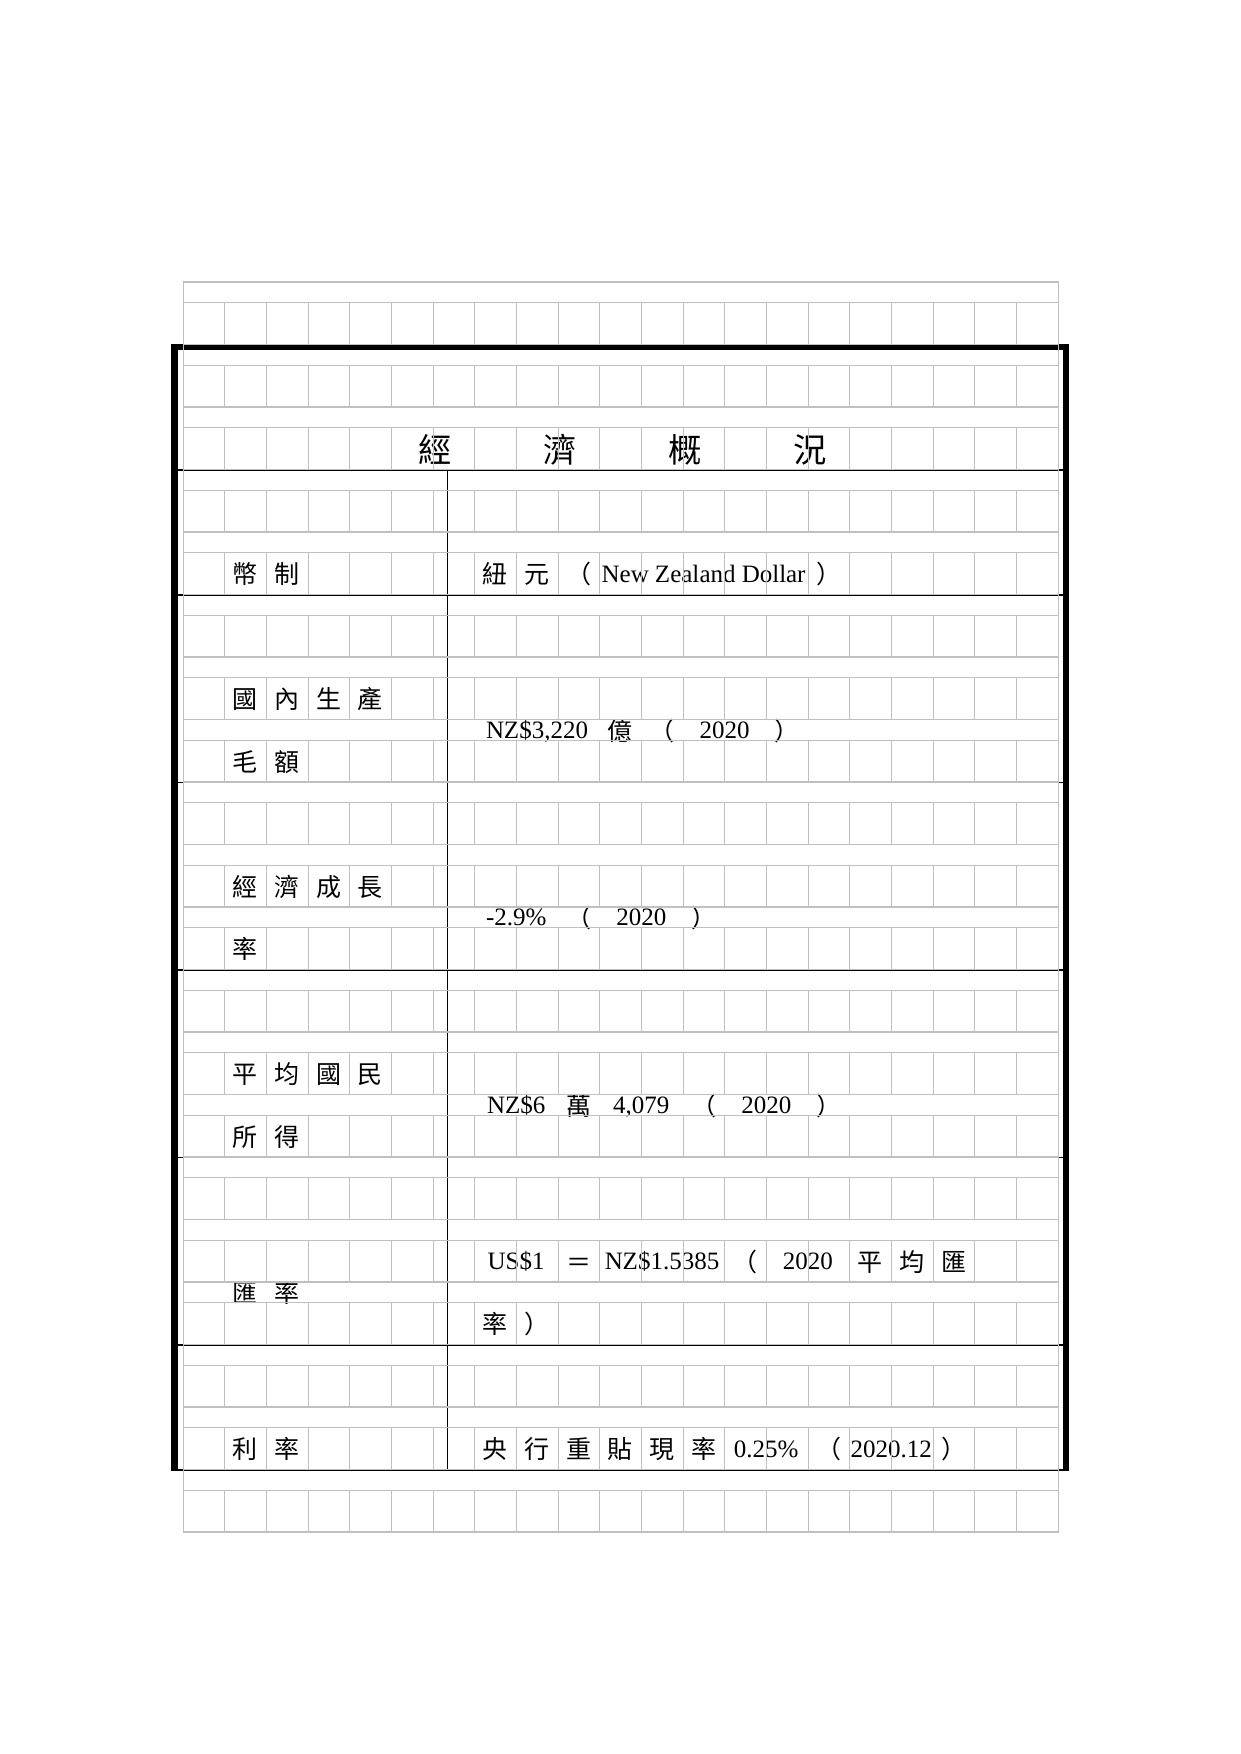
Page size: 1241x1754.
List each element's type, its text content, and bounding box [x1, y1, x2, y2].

table_cell 央行重貼現率0.25%（2020.12） [600, 1428, 641, 1469]
table_cell NZ$3,220億（2020） [1017, 678, 1058, 719]
table_cell [309, 553, 349, 594]
table_cell NZ$6萬4,079（2020） [767, 991, 808, 1031]
table_cell -2.9%（2020） [975, 866, 1016, 906]
table_cell -2.9%（2020） [642, 866, 683, 906]
table_header 經 濟 概 況 [975, 366, 1016, 406]
table_cell 額 [267, 741, 308, 781]
table_cell -2.9%（2020） [684, 803, 724, 844]
table_cell 央行重貼現率0.25%（2020.12） [809, 1428, 849, 1469]
table_cell NZ$3,220億（2020） [526, 720, 613, 740]
table_cell NZ$3,220億（2020） [892, 678, 933, 719]
table_cell NZ$6萬4,079（2020） [448, 1116, 474, 1156]
table_cell [178, 1346, 183, 1469]
table_cell NZ$3,220億（2020） [934, 616, 974, 656]
table_cell US$1＝NZ$1.5385（2020平均匯率） [642, 1178, 683, 1219]
table_cell US$1＝NZ$1.5385（2020平均匯率） [1017, 1241, 1058, 1281]
table_cell -2.9%（2020） [559, 928, 599, 969]
table_cell 匯率 [309, 1241, 349, 1281]
table_header 經 濟 概 況 [184, 428, 224, 469]
table_cell NZ$3,220億（2020） [642, 616, 683, 656]
table_header 經 濟 概 況 [934, 366, 974, 406]
table_cell NZ$6萬4,079（2020） [684, 1116, 724, 1156]
table_cell US$1＝NZ$1.5385（2020平均匯率） [809, 1241, 849, 1281]
table_cell 匯率 [184, 1283, 234, 1302]
table_cell NZ$6萬4,079（2020） [725, 1116, 766, 1156]
table_cell -2.9%（2020） [448, 908, 586, 927]
table_cell NZ$6萬4,079（2020） [600, 1053, 641, 1094]
table_header 經 濟 概 況 [600, 366, 641, 406]
table_cell NZ$6萬4,079（2020） [559, 1116, 599, 1156]
table_cell 平 [225, 1053, 266, 1094]
table_cell 紐元（New Zealand Dollar） [642, 553, 683, 594]
table_cell [392, 866, 433, 906]
table_cell [267, 991, 308, 1031]
table_cell NZ$6萬4,079（2020） [975, 1053, 1016, 1094]
table_cell NZ$6萬4,079（2020） [892, 991, 933, 1031]
table_cell 毛 [225, 741, 266, 781]
table_cell 紐元（New Zealand Dollar） [517, 553, 558, 594]
table_cell 匯率 [184, 1241, 224, 1281]
table_cell 紐元（New Zealand Dollar） [448, 553, 474, 594]
table_cell 匯率 [350, 1178, 391, 1219]
table_cell 均 [267, 1053, 308, 1094]
table_cell [392, 1428, 433, 1469]
table_cell NZ$3,220億（2020） [892, 741, 933, 781]
table_cell [392, 678, 433, 719]
table_cell US$1＝NZ$1.5385（2020平均匯率） [559, 1241, 599, 1281]
table_cell [392, 1053, 433, 1094]
table_cell NZ$6萬4,079（2020） [448, 1053, 474, 1094]
table_cell [350, 1428, 391, 1469]
table_cell -2.9%（2020） [1017, 928, 1058, 969]
table_cell 匯率 [184, 1178, 224, 1219]
table_cell 央行重貼現率0.25%（2020.12） [684, 1366, 724, 1406]
table_cell NZ$6萬4,079（2020） [934, 1053, 974, 1094]
table_cell NZ$6萬4,079（2020） [892, 1116, 933, 1156]
table_header 經 濟 概 況 [267, 428, 308, 469]
table_cell [434, 928, 447, 969]
table_cell NZ$6萬4,079（2020） [517, 991, 558, 1031]
table_cell 匯率 [309, 1303, 349, 1344]
table_cell NZ$3,220億（2020） [475, 616, 516, 656]
table_header 經 濟 概 況 [178, 350, 183, 469]
table_cell NZ$6萬4,079（2020） [850, 1116, 891, 1156]
table_cell NZ$6萬4,079（2020） [579, 1095, 712, 1115]
table_cell 紐元（New Zealand Dollar） [892, 491, 933, 531]
table_cell 匯率 [184, 1220, 447, 1240]
table_cell NZ$3,220億（2020） [642, 678, 683, 719]
table_cell -2.9%（2020） [975, 928, 1016, 969]
table_cell [309, 741, 349, 781]
table_cell [184, 553, 224, 594]
table_cell [434, 866, 447, 906]
table_header 經 濟 概 況 [475, 428, 516, 469]
table_header 經 濟 概 況 [850, 366, 891, 406]
table_cell [184, 1428, 224, 1469]
table_cell [309, 616, 349, 656]
table_cell [184, 845, 447, 865]
table_header 經 濟 概 況 [225, 428, 266, 469]
table_cell -2.9%（2020） [600, 803, 641, 844]
table_cell 內 [267, 678, 308, 719]
table_cell -2.9%（2020） [767, 803, 808, 844]
table_header 經 濟 概 況 [642, 428, 683, 469]
table_cell -2.9%（2020） [642, 928, 683, 969]
table_header 經 濟 概 況 [684, 366, 724, 406]
table_cell NZ$3,220億（2020） [448, 720, 525, 740]
table_cell [184, 471, 447, 490]
table_cell 生 [309, 678, 349, 719]
table_cell [392, 741, 433, 781]
table_cell 紐元（New Zealand Dollar） [642, 491, 683, 531]
table_cell US$1＝NZ$1.5385（2020平均匯率） [684, 1303, 724, 1344]
table_cell 央行重貼現率0.25%（2020.12） [809, 1366, 849, 1406]
table_cell NZ$6萬4,079（2020） [475, 1116, 516, 1156]
table_cell [434, 1428, 447, 1469]
table_cell NZ$3,220億（2020） [475, 741, 516, 781]
table_cell US$1＝NZ$1.5385（2020平均匯率） [975, 1303, 1016, 1344]
table_cell US$1＝NZ$1.5385（2020平均匯率） [448, 1158, 1058, 1177]
table_cell 央行重貼現率0.25%（2020.12） [642, 1428, 683, 1469]
table_cell US$1＝NZ$1.5385（2020平均匯率） [975, 1241, 1016, 1281]
table_cell 紐元（New Zealand Dollar） [448, 491, 474, 531]
table_cell US$1＝NZ$1.5385（2020平均匯率） [684, 1241, 724, 1281]
table_cell NZ$3,220億（2020） [642, 741, 683, 781]
table_header 經 濟 概 況 [392, 428, 433, 469]
table_cell 匯率 [309, 1178, 349, 1219]
table_cell 所 [225, 1116, 266, 1156]
table_cell 得 [267, 1116, 308, 1156]
table_cell 紐元（New Zealand Dollar） [725, 553, 766, 594]
table_cell 央行重貼現率0.25%（2020.12） [975, 1428, 1016, 1469]
table_cell US$1＝NZ$1.5385（2020平均匯率） [600, 1241, 641, 1281]
table_cell US$1＝NZ$1.5385（2020平均匯率） [725, 1241, 766, 1281]
table_cell 匯率 [225, 1303, 266, 1344]
table_cell NZ$3,220億（2020） [725, 741, 766, 781]
table_cell NZ$3,220億（2020） [778, 720, 1058, 740]
table_cell 紐元（New Zealand Dollar） [1017, 553, 1058, 594]
table_cell -2.9%（2020） [517, 866, 558, 906]
table_cell US$1＝NZ$1.5385（2020平均匯率） [975, 1178, 1016, 1219]
table_cell US$1＝NZ$1.5385（2020平均匯率） [934, 1241, 974, 1281]
table_cell -2.9%（2020） [696, 908, 1058, 927]
table_header 經 濟 概 況 [309, 366, 349, 406]
table_cell [184, 991, 224, 1031]
table_header 經 濟 概 況 [725, 366, 766, 406]
table_cell 長 [350, 866, 391, 906]
table_cell 央行重貼現率0.25%（2020.12） [725, 1366, 766, 1406]
table_cell -2.9%（2020） [975, 803, 1016, 844]
table_cell 率 [225, 928, 266, 969]
table_cell NZ$6萬4,079（2020） [1059, 971, 1063, 1156]
table_cell [309, 803, 349, 844]
table_cell [178, 596, 183, 781]
table_cell [184, 1346, 447, 1365]
table_cell 央行重貼現率0.25%（2020.12） [448, 1366, 474, 1406]
table_cell 紐元（New Zealand Dollar） [600, 491, 641, 531]
table_cell 央行重貼現率0.25%（2020.12） [642, 1366, 683, 1406]
table_cell NZ$3,220億（2020） [1017, 741, 1058, 781]
table_cell [392, 491, 433, 531]
table_cell 央行重貼現率0.25%（2020.12） [448, 1346, 1058, 1365]
table_cell 經 [225, 866, 266, 906]
table_cell 紐元（New Zealand Dollar） [934, 553, 974, 594]
table_cell NZ$3,220億（2020） [850, 741, 891, 781]
table_cell 紐元（New Zealand Dollar） [850, 491, 891, 531]
table_cell 紐元（New Zealand Dollar） [975, 491, 1016, 531]
table_header 經 濟 概 況 [600, 428, 641, 469]
table_header 經 濟 概 況 [350, 366, 391, 406]
table_cell [225, 803, 266, 844]
table_cell NZ$6萬4,079（2020） [850, 991, 891, 1031]
table_cell NZ$6萬4,079（2020） [600, 991, 641, 1031]
table_cell [392, 928, 433, 969]
table_cell [267, 491, 308, 531]
table_cell 國 [309, 1053, 349, 1094]
table_cell 匯率 [267, 1241, 308, 1281]
table_cell US$1＝NZ$1.5385（2020平均匯率） [725, 1178, 766, 1219]
table_cell -2.9%（2020） [1059, 783, 1063, 969]
table_header 經 濟 概 況 [892, 428, 933, 469]
table_cell NZ$6萬4,079（2020） [448, 1095, 526, 1115]
table_cell NZ$3,220億（2020） [613, 720, 670, 740]
table_cell [184, 1116, 224, 1156]
table_header 經 濟 概 況 [642, 366, 683, 406]
table_cell 央行重貼現率0.25%（2020.12） [934, 1366, 974, 1406]
table_cell 紐元（New Zealand Dollar） [684, 553, 724, 594]
table_cell -2.9%（2020） [517, 928, 558, 969]
table_cell -2.9%（2020） [475, 803, 516, 844]
table_cell 濟 [267, 866, 308, 906]
table_cell -2.9%（2020） [448, 866, 474, 906]
table_cell US$1＝NZ$1.5385（2020平均匯率） [600, 1303, 641, 1344]
table_header 經 濟 概 況 [1059, 350, 1063, 469]
table_cell US$1＝NZ$1.5385（2020平均匯率） [725, 1303, 766, 1344]
table_cell [225, 1366, 266, 1406]
table_cell NZ$6萬4,079（2020） [710, 1095, 822, 1115]
table_header 經 濟 概 況 [850, 428, 891, 469]
table_cell 匯率 [184, 1303, 224, 1344]
table_cell 利 [225, 1428, 266, 1469]
table_cell 紐元（New Zealand Dollar） [767, 491, 808, 531]
table_cell NZ$6萬4,079（2020） [892, 1053, 933, 1094]
table_header 經 濟 概 況 [559, 366, 599, 406]
table_cell [434, 678, 447, 719]
table_cell US$1＝NZ$1.5385（2020平均匯率） [850, 1241, 891, 1281]
table_cell -2.9%（2020） [850, 866, 891, 906]
table_header 經 濟 概 況 [934, 428, 974, 469]
table_cell NZ$6萬4,079（2020） [517, 1053, 558, 1094]
table_cell [184, 720, 447, 740]
table_cell -2.9%（2020） [809, 803, 849, 844]
table_header 經 濟 概 況 [517, 428, 558, 469]
table_header 經 濟 概 況 [725, 428, 766, 469]
table_cell -2.9%（2020） [448, 845, 1058, 865]
table_cell -2.9%（2020） [600, 866, 641, 906]
table_cell [434, 991, 447, 1031]
table_cell 央行重貼現率0.25%（2020.12） [850, 1428, 891, 1469]
table_cell NZ$6萬4,079（2020） [642, 1053, 683, 1094]
table_cell NZ$3,220億（2020） [448, 678, 474, 719]
table_cell US$1＝NZ$1.5385（2020平均匯率） [559, 1303, 599, 1344]
table_cell US$1＝NZ$1.5385（2020平均匯率） [517, 1241, 558, 1281]
table_header 經 濟 概 況 [892, 366, 933, 406]
table_cell -2.9%（2020） [475, 928, 516, 969]
table_cell 國 [225, 678, 266, 719]
table_cell -2.9%（2020） [642, 803, 683, 844]
table_cell 紐元（New Zealand Dollar） [975, 553, 1016, 594]
table_header 經 濟 概 況 [559, 428, 599, 469]
table_cell NZ$3,220億（2020） [809, 616, 849, 656]
table_cell 產 [350, 678, 391, 719]
table_cell [350, 928, 391, 969]
table_cell US$1＝NZ$1.5385（2020平均匯率） [684, 1178, 724, 1219]
table_cell NZ$3,220億（2020） [767, 616, 808, 656]
table_cell [184, 928, 224, 969]
table_cell US$1＝NZ$1.5385（2020平均匯率） [1017, 1303, 1058, 1344]
table_cell [309, 491, 349, 531]
table_cell [434, 553, 447, 594]
table_cell -2.9%（2020） [767, 866, 808, 906]
table_cell -2.9%（2020） [684, 866, 724, 906]
table_cell NZ$3,220億（2020） [975, 616, 1016, 656]
table_cell 紐元（New Zealand Dollar） [448, 471, 1058, 490]
table_header 經 濟 概 況 [767, 366, 808, 406]
table_header 經 濟 概 況 [267, 366, 308, 406]
table_cell [184, 491, 224, 531]
table_cell [267, 803, 308, 844]
table_cell NZ$3,220億（2020） [684, 741, 724, 781]
table_cell 紐元（New Zealand Dollar） [809, 491, 849, 531]
table_header 經 濟 概 況 [434, 366, 474, 406]
table_cell [184, 908, 447, 927]
table_cell 匯率 [236, 1283, 447, 1302]
table_cell NZ$3,220億（2020） [725, 616, 766, 656]
table_cell 紐元（New Zealand Dollar） [684, 491, 724, 531]
table_cell NZ$6萬4,079（2020） [448, 991, 474, 1031]
table_cell NZ$6萬4,079（2020） [527, 1095, 573, 1115]
table_cell [434, 1053, 447, 1094]
table_cell [267, 1366, 308, 1406]
table_cell NZ$3,220億（2020） [809, 678, 849, 719]
table_cell NZ$6萬4,079（2020） [475, 991, 516, 1031]
table_header 經 濟 概 況 [184, 350, 1058, 365]
table_cell -2.9%（2020） [934, 866, 974, 906]
table_cell US$1＝NZ$1.5385（2020平均匯率） [767, 1241, 808, 1281]
table_cell [225, 616, 266, 656]
table_cell 央行重貼現率0.25%（2020.12） [448, 1408, 1058, 1427]
table_cell [184, 616, 224, 656]
table_cell -2.9%（2020） [585, 908, 697, 927]
table_cell NZ$3,220億（2020） [1059, 596, 1063, 781]
table_header 經 濟 概 況 [475, 366, 516, 406]
table_cell [184, 596, 447, 615]
table_cell 紐元（New Zealand Dollar） [1017, 491, 1058, 531]
table_header 經 濟 概 況 [225, 366, 266, 406]
table_cell NZ$3,220億（2020） [517, 741, 558, 781]
table_cell [184, 741, 224, 781]
table_cell [392, 803, 433, 844]
table_cell [178, 783, 183, 969]
table_cell [309, 991, 349, 1031]
table_cell [225, 491, 266, 531]
table_cell 匯率 [267, 1303, 308, 1344]
table_cell [434, 1366, 447, 1406]
table_cell NZ$6萬4,079（2020） [1017, 991, 1058, 1031]
table_cell US$1＝NZ$1.5385（2020平均匯率） [850, 1303, 891, 1344]
table_cell 紐元（New Zealand Dollar） [934, 491, 974, 531]
table_cell US$1＝NZ$1.5385（2020平均匯率） [809, 1303, 849, 1344]
table_cell 紐元（New Zealand Dollar） [767, 553, 808, 594]
table_cell 央行重貼現率0.25%（2020.12） [559, 1428, 599, 1469]
table_cell [350, 803, 391, 844]
table_header 經 濟 概 況 [309, 428, 349, 469]
table_cell -2.9%（2020） [448, 803, 474, 844]
table_cell [434, 803, 447, 844]
table_cell [350, 1116, 391, 1156]
table_cell [392, 991, 433, 1031]
table_cell 紐元（New Zealand Dollar） [1059, 471, 1063, 594]
table_cell [309, 1366, 349, 1406]
table_cell US$1＝NZ$1.5385（2020平均匯率） [475, 1178, 516, 1219]
table_cell [267, 616, 308, 656]
table_cell 央行重貼現率0.25%（2020.12） [517, 1366, 558, 1406]
table_cell NZ$6萬4,079（2020） [559, 991, 599, 1031]
table_cell [184, 533, 447, 552]
table_cell 紐元（New Zealand Dollar） [892, 553, 933, 594]
table_cell -2.9%（2020） [559, 803, 599, 844]
table_cell US$1＝NZ$1.5385（2020平均匯率） [475, 1303, 516, 1344]
table_cell NZ$3,220億（2020） [475, 678, 516, 719]
table_cell 匯率 [225, 1241, 266, 1281]
table_cell 央行重貼現率0.25%（2020.12） [1059, 1346, 1063, 1469]
table_cell [178, 971, 183, 1156]
table_cell US$1＝NZ$1.5385（2020平均匯率） [934, 1178, 974, 1219]
table_cell -2.9%（2020） [892, 928, 933, 969]
table_cell NZ$6萬4,079（2020） [809, 1053, 849, 1094]
table_cell NZ$6萬4,079（2020） [975, 991, 1016, 1031]
table_cell 匯率 [267, 1178, 308, 1219]
table_cell 紐元（New Zealand Dollar） [559, 491, 599, 531]
table_cell 幣 [225, 553, 266, 594]
table_cell NZ$6萬4,079（2020） [767, 1116, 808, 1156]
table_cell NZ$3,220億（2020） [559, 741, 599, 781]
table_cell US$1＝NZ$1.5385（2020平均匯率） [1059, 1158, 1063, 1344]
table_cell [350, 553, 391, 594]
table_cell NZ$6萬4,079（2020） [725, 991, 766, 1031]
table_cell US$1＝NZ$1.5385（2020平均匯率） [600, 1178, 641, 1219]
table_cell [434, 1116, 447, 1156]
table_cell -2.9%（2020） [892, 866, 933, 906]
table_cell NZ$3,220億（2020） [448, 741, 474, 781]
table_cell 央行重貼現率0.25%（2020.12） [1017, 1366, 1058, 1406]
table_cell 制 [267, 553, 308, 594]
table_cell 央行重貼現率0.25%（2020.12） [559, 1366, 599, 1406]
table_cell NZ$3,220億（2020） [975, 741, 1016, 781]
table_cell -2.9%（2020） [809, 866, 849, 906]
table_cell [184, 803, 224, 844]
table_cell 紐元（New Zealand Dollar） [517, 491, 558, 531]
table_cell 匯率 [392, 1178, 433, 1219]
table_cell US$1＝NZ$1.5385（2020平均匯率） [448, 1303, 474, 1344]
table_cell -2.9%（2020） [559, 866, 599, 906]
table_cell NZ$6萬4,079（2020） [475, 1053, 516, 1094]
table_cell NZ$3,220億（2020） [725, 678, 766, 719]
table_header 經 濟 概 況 [809, 366, 849, 406]
table_cell 央行重貼現率0.25%（2020.12） [448, 1428, 474, 1469]
table_cell [267, 928, 308, 969]
table_cell [184, 1408, 447, 1427]
table_cell NZ$3,220億（2020） [559, 616, 599, 656]
table_cell [434, 491, 447, 531]
table_cell 匯率 [350, 1241, 391, 1281]
table_cell [184, 1033, 447, 1052]
table_header 經 濟 概 況 [392, 366, 433, 406]
table_cell [392, 1366, 433, 1406]
table_header 經 濟 概 況 [184, 408, 1058, 427]
table_cell -2.9%（2020） [934, 803, 974, 844]
table_cell 成 [309, 866, 349, 906]
table_cell US$1＝NZ$1.5385（2020平均匯率） [1017, 1178, 1058, 1219]
table_cell NZ$3,220億（2020） [934, 678, 974, 719]
table_cell NZ$3,220億（2020） [684, 616, 724, 656]
table_cell US$1＝NZ$1.5385（2020平均匯率） [448, 1283, 1058, 1302]
table_cell US$1＝NZ$1.5385（2020平均匯率） [448, 1241, 474, 1281]
table_cell US$1＝NZ$1.5385（2020平均匯率） [892, 1241, 933, 1281]
table_cell NZ$6萬4,079（2020） [517, 1116, 558, 1156]
table_cell NZ$3,220億（2020） [975, 678, 1016, 719]
table_header 經 濟 概 況 [434, 428, 474, 469]
table_cell US$1＝NZ$1.5385（2020平均匯率） [448, 1178, 474, 1219]
table_cell US$1＝NZ$1.5385（2020平均匯率） [517, 1303, 558, 1344]
table_cell NZ$6萬4,079（2020） [934, 1116, 974, 1156]
table_cell 匯率 [184, 1158, 447, 1177]
table_cell 匯率 [392, 1303, 433, 1344]
table_cell NZ$6萬4,079（2020） [809, 1116, 849, 1156]
table_cell [184, 866, 224, 906]
table_cell US$1＝NZ$1.5385（2020平均匯率） [767, 1178, 808, 1219]
table_cell US$1＝NZ$1.5385（2020平均匯率） [850, 1178, 891, 1219]
table_cell -2.9%（2020） [684, 928, 724, 969]
table_header 經 濟 概 況 [767, 428, 808, 469]
table_cell [184, 658, 447, 677]
table_header 經 濟 概 況 [1017, 366, 1058, 406]
table_cell NZ$3,220億（2020） [684, 678, 724, 719]
table_cell -2.9%（2020） [725, 866, 766, 906]
table_cell NZ$6萬4,079（2020） [559, 1053, 599, 1094]
table_cell 民 [350, 1053, 391, 1094]
table_cell NZ$3,220億（2020） [767, 678, 808, 719]
table_cell NZ$3,220億（2020） [448, 596, 1058, 615]
table_cell -2.9%（2020） [725, 928, 766, 969]
table_cell -2.9%（2020） [475, 866, 516, 906]
table_cell NZ$3,220億（2020） [600, 678, 641, 719]
table_cell [350, 491, 391, 531]
table_cell 央行重貼現率0.25%（2020.12） [725, 1428, 766, 1469]
table_cell 央行重貼現率0.25%（2020.12） [475, 1366, 516, 1406]
table_cell 央行重貼現率0.25%（2020.12） [1017, 1428, 1058, 1469]
table_header 經 濟 概 況 [517, 366, 558, 406]
table_cell US$1＝NZ$1.5385（2020平均匯率） [559, 1178, 599, 1219]
table_header 經 濟 概 況 [1017, 428, 1058, 469]
table_cell [184, 1366, 224, 1406]
table_cell US$1＝NZ$1.5385（2020平均匯率） [767, 1303, 808, 1344]
table_cell US$1＝NZ$1.5385（2020平均匯率） [475, 1241, 516, 1281]
table_cell US$1＝NZ$1.5385（2020平均匯率） [892, 1303, 933, 1344]
table_cell [434, 741, 447, 781]
table_cell 匯率 [434, 1303, 447, 1344]
table_cell 紐元（New Zealand Dollar） [725, 491, 766, 531]
table_header 經 濟 概 況 [184, 366, 224, 406]
table_cell [392, 616, 433, 656]
table_cell NZ$3,220億（2020） [668, 720, 780, 740]
table_cell 央行重貼現率0.25%（2020.12） [517, 1428, 558, 1469]
table_cell NZ$3,220億（2020） [517, 678, 558, 719]
table_cell NZ$6萬4,079（2020） [684, 991, 724, 1031]
table_cell NZ$3,220億（2020） [892, 616, 933, 656]
table_cell [184, 971, 447, 990]
table_cell [184, 1095, 447, 1115]
table_cell NZ$3,220億（2020） [559, 678, 599, 719]
table_cell [350, 1366, 391, 1406]
table_cell NZ$6萬4,079（2020） [820, 1095, 1058, 1115]
table_cell [392, 553, 433, 594]
table_cell US$1＝NZ$1.5385（2020平均匯率） [517, 1178, 558, 1219]
table_cell 央行重貼現率0.25%（2020.12） [975, 1366, 1016, 1406]
table_cell NZ$6萬4,079（2020） [642, 1116, 683, 1156]
table_cell 紐元（New Zealand Dollar） [448, 533, 1058, 552]
table_cell [184, 678, 224, 719]
table_cell 紐元（New Zealand Dollar） [809, 553, 849, 594]
table_cell NZ$6萬4,079（2020） [934, 991, 974, 1031]
table_cell 央行重貼現率0.25%（2020.12） [892, 1428, 933, 1469]
table_cell -2.9%（2020） [725, 803, 766, 844]
table_cell NZ$3,220億（2020） [767, 741, 808, 781]
table_cell [225, 991, 266, 1031]
table_cell 匯率 [392, 1241, 433, 1281]
table_cell 央行重貼現率0.25%（2020.12） [934, 1428, 974, 1469]
table_cell 央行重貼現率0.25%（2020.12） [767, 1428, 808, 1469]
table_cell 央行重貼現率0.25%（2020.12） [600, 1366, 641, 1406]
table_cell -2.9%（2020） [1017, 866, 1058, 906]
table_cell [434, 616, 447, 656]
table_cell NZ$3,220億（2020） [517, 616, 558, 656]
table_cell NZ$6萬4,079（2020） [642, 991, 683, 1031]
table_cell US$1＝NZ$1.5385（2020平均匯率） [934, 1303, 974, 1344]
table_cell NZ$3,220億（2020） [1017, 616, 1058, 656]
table_cell [309, 928, 349, 969]
table_cell [309, 1116, 349, 1156]
table_cell NZ$6萬4,079（2020） [448, 1033, 1058, 1052]
table_cell NZ$6萬4,079（2020） [809, 991, 849, 1031]
table_cell NZ$6萬4,079（2020） [1017, 1116, 1058, 1156]
table_cell [350, 991, 391, 1031]
table_cell 紐元（New Zealand Dollar） [600, 553, 641, 594]
table_cell NZ$3,220億（2020） [448, 616, 474, 656]
table_cell 央行重貼現率0.25%（2020.12） [850, 1366, 891, 1406]
table_cell 率 [267, 1428, 308, 1469]
table_cell -2.9%（2020） [517, 803, 558, 844]
table_cell US$1＝NZ$1.5385（2020平均匯率） [892, 1178, 933, 1219]
table_cell 紐元（New Zealand Dollar） [559, 553, 599, 594]
table_header 經 濟 概 況 [975, 428, 1016, 469]
table_cell 央行重貼現率0.25%（2020.12） [767, 1366, 808, 1406]
table_cell NZ$3,220億（2020） [850, 678, 891, 719]
table_cell NZ$6萬4,079（2020） [975, 1116, 1016, 1156]
table_cell NZ$6萬4,079（2020） [850, 1053, 891, 1094]
table_cell [392, 1116, 433, 1156]
table_cell NZ$3,220億（2020） [600, 616, 641, 656]
table_cell NZ$3,220億（2020） [448, 658, 1058, 677]
table_header 經 濟 概 況 [684, 428, 724, 469]
table_cell [184, 783, 447, 802]
table_cell NZ$3,220億（2020） [850, 616, 891, 656]
table_cell 央行重貼現率0.25%（2020.12） [684, 1428, 724, 1469]
table_cell NZ$6萬4,079（2020） [600, 1116, 641, 1156]
table_cell [309, 1428, 349, 1469]
table_cell -2.9%（2020） [448, 783, 1058, 802]
table_cell NZ$6萬4,079（2020） [684, 1053, 724, 1094]
table_cell -2.9%（2020） [892, 803, 933, 844]
table_cell 紐元（New Zealand Dollar） [475, 491, 516, 531]
table_cell 匯率 [178, 1158, 183, 1344]
table_cell NZ$6萬4,079（2020） [725, 1053, 766, 1094]
table_cell NZ$6萬4,079（2020） [1017, 1053, 1058, 1094]
table_cell 紐元（New Zealand Dollar） [475, 553, 516, 594]
table_header 經 濟 概 況 [350, 428, 391, 469]
table_cell [350, 741, 391, 781]
table_cell 央行重貼現率0.25%（2020.12） [892, 1366, 933, 1406]
table_cell [350, 616, 391, 656]
table_cell [184, 1053, 224, 1094]
table_cell NZ$6萬4,079（2020） [448, 971, 1058, 990]
table_cell 匯率 [225, 1178, 266, 1219]
table_cell -2.9%（2020） [448, 928, 474, 969]
table_cell 紐元（New Zealand Dollar） [850, 553, 891, 594]
table_cell US$1＝NZ$1.5385（2020平均匯率） [448, 1220, 1058, 1240]
table_cell NZ$3,220億（2020） [934, 741, 974, 781]
table_cell -2.9%（2020） [850, 803, 891, 844]
table_cell -2.9%（2020） [767, 928, 808, 969]
table_cell 匯率 [434, 1241, 447, 1281]
table_cell US$1＝NZ$1.5385（2020平均匯率） [642, 1241, 683, 1281]
table_cell 央行重貼現率0.25%（2020.12） [475, 1428, 516, 1469]
table_cell NZ$3,220億（2020） [600, 741, 641, 781]
table_cell -2.9%（2020） [934, 928, 974, 969]
table_cell US$1＝NZ$1.5385（2020平均匯率） [642, 1303, 683, 1344]
table_cell -2.9%（2020） [1017, 803, 1058, 844]
table_cell US$1＝NZ$1.5385（2020平均匯率） [809, 1178, 849, 1219]
table_cell 匯率 [434, 1178, 447, 1219]
table_header 經 濟 概 況 [809, 428, 849, 469]
table_cell NZ$3,220億（2020） [809, 741, 849, 781]
table_cell NZ$6萬4,079（2020） [767, 1053, 808, 1094]
table_cell 匯率 [350, 1303, 391, 1344]
table_cell -2.9%（2020） [809, 928, 849, 969]
table_cell -2.9%（2020） [600, 928, 641, 969]
table_cell [178, 471, 183, 594]
table_cell -2.9%（2020） [850, 928, 891, 969]
